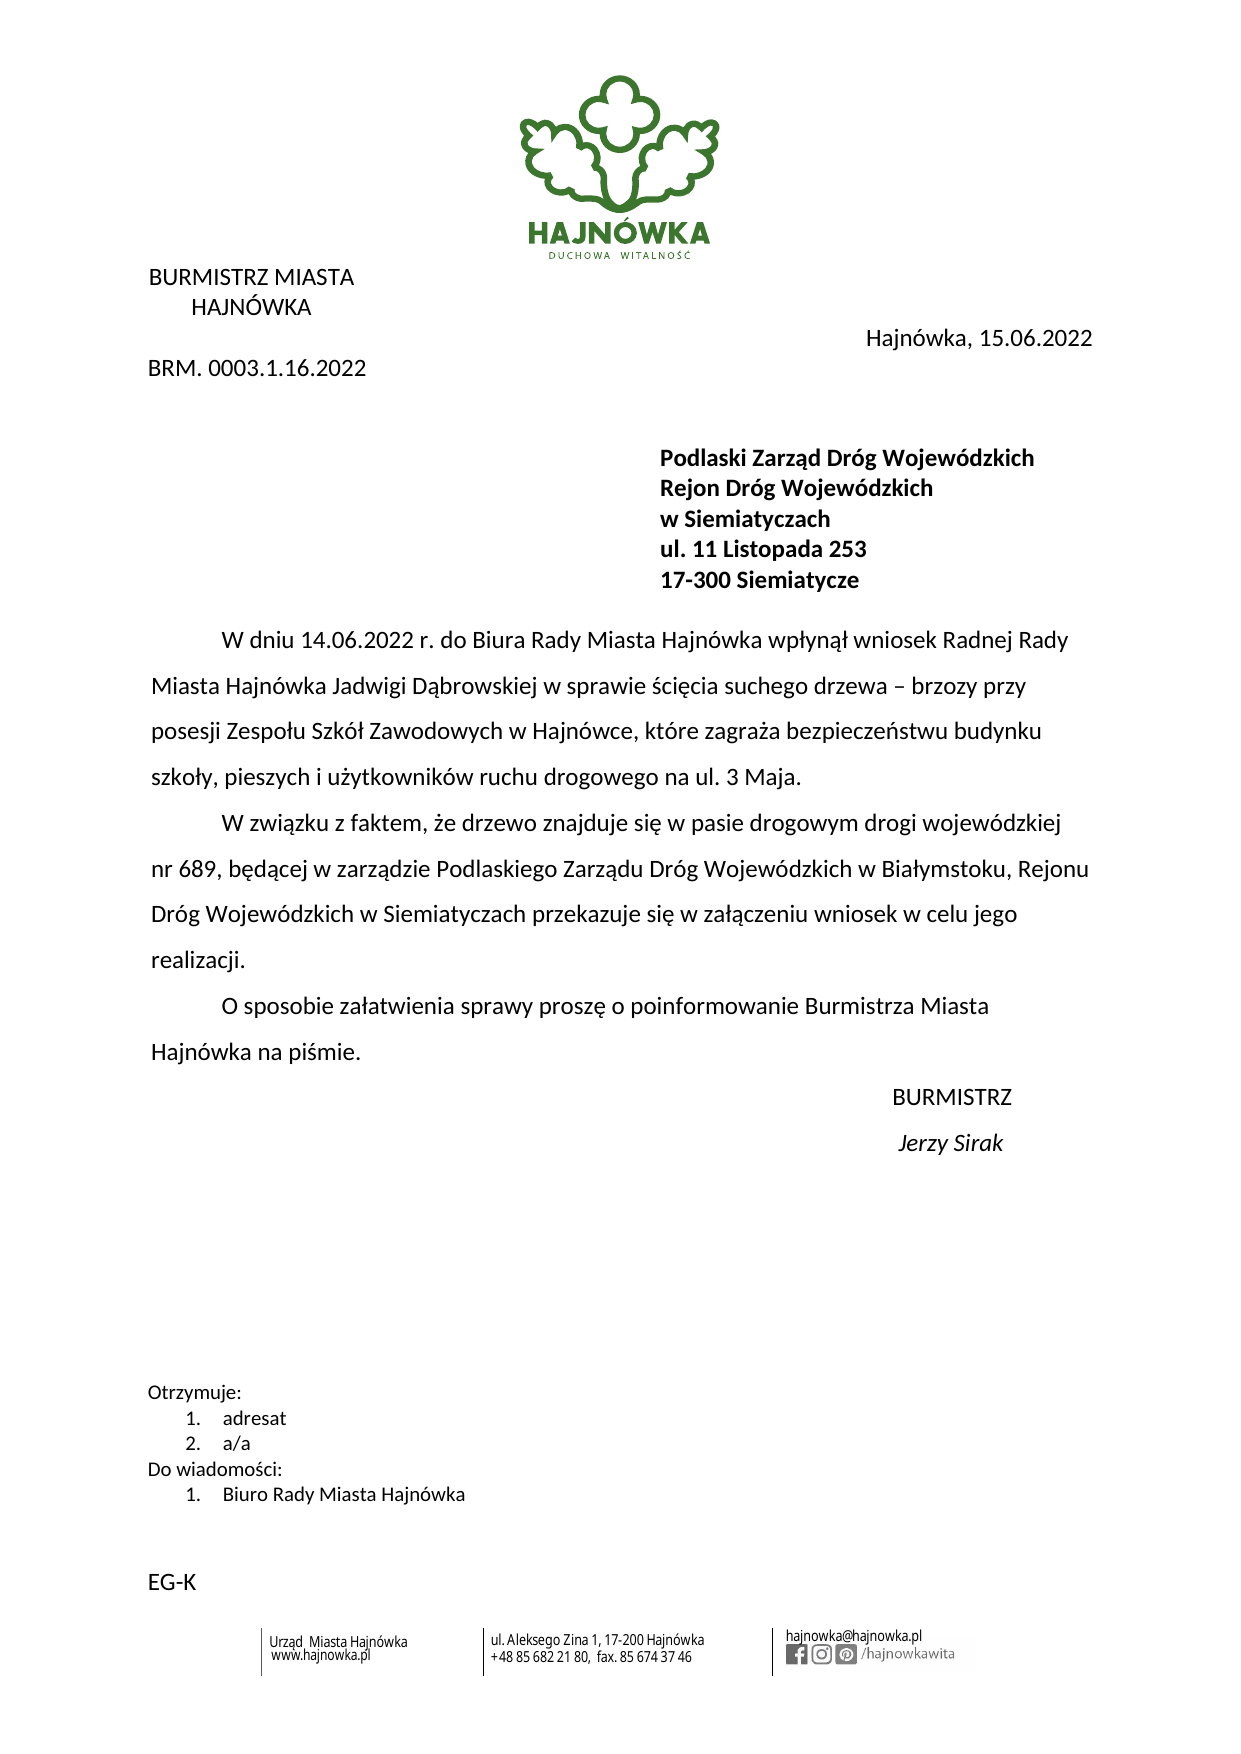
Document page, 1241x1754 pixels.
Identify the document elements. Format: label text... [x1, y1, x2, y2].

text Hajnówka, 15.06.2022 [148, 322, 1093, 352]
text Otrzymuje: [148, 1379, 1093, 1405]
text W związku z faktem, że drzewo znajduje się w pasie drogowym drogi wojewódzkiej nr 689, będącej w zarządzie Podlaskiego Zarządu Dróg Wojewódzkich w Białymstoku, Rejonu Dróg Wojewódzkich w Siemiatyczach przekazuje się w załączeniu wniosek w celu jego realizacji. [151, 807, 1093, 975]
text ul. 11 Listopada 253 [660, 533, 1093, 564]
text O sposobie załatwienia sprawy proszę o poinformowanie Burmistrza Miasta Hajnówka na piśmie. [151, 990, 1093, 1066]
text 17-300 Siemiatycze [660, 564, 1093, 594]
text BURMISTRZ MIASTA [0, 261, 1093, 291]
text EG-K [148, 1566, 1093, 1596]
text Jerzy Sirak [811, 1127, 1093, 1158]
text W dniu 14.06.2022 r. do Biura Rady Miasta Hajnówka wpłynął wniosek Radnej Rady Miasta Hajnówka Jadwigi Dąbrowskiej w sprawie ścięcia suchego drzewa – brzozy przy posesji Zespołu Szkół Zawodowych w Hajnówce, które zagraża bezpieczeństwu budynku szkoły, pieszych i użytkowników ruchu drogowego na ul. 3 Maja. [151, 624, 1093, 792]
list adresat [185, 1405, 1093, 1430]
list Biuro Rady Miasta Hajnówka [185, 1481, 1093, 1507]
list a/a [185, 1430, 1093, 1456]
text Podlaski Zarząd Dróg Wojewódzkich [660, 442, 1093, 472]
text BURMISTRZ [811, 1081, 1093, 1112]
text BRM. 0003.1.16.2022 [148, 352, 1093, 383]
text HAJNÓWKA [0, 291, 1093, 322]
text Do wiadomości: [148, 1456, 1093, 1481]
text Rejon Dróg Wojewódzkich w Siemiatyczach [660, 472, 1093, 533]
